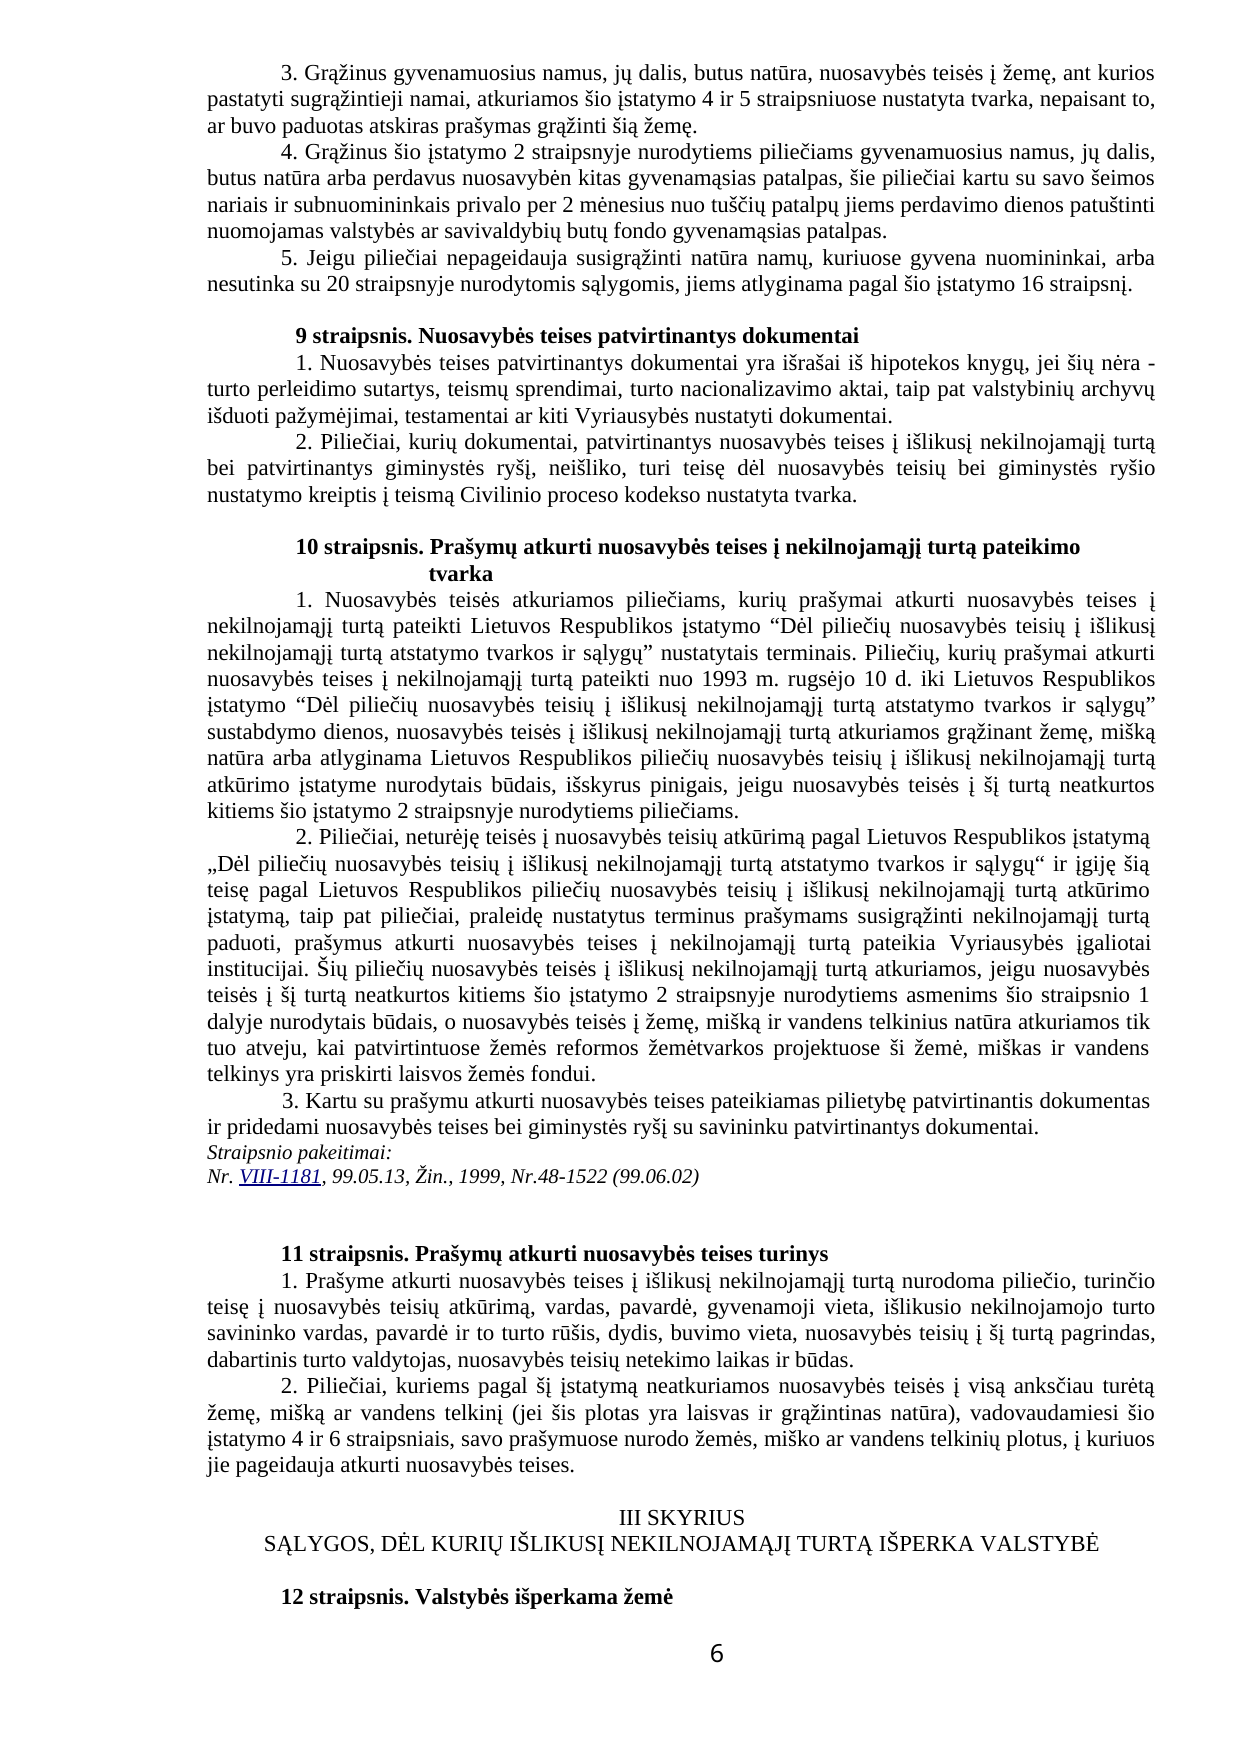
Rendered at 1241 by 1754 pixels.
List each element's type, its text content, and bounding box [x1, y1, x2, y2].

text 2. Piliečiai, kuriems pagal šį įstatymą neatkuriamos nuosavybės teisės į visą anksčiau turėtą žemę, mišką ar vandens telkinį (jei šis plotas yra laisvas ir grąžintinas natūra), vadovaudamiesi šio įstatymo 4 ir 6 straipsniais, savo prašymuose nurodo žemės, miško ar vandens telkinių plotus, į kuriuos jie pageidauja atkurti nuosavybės teises. [207, 1372, 1157, 1478]
text Nr. VIII-1181, 99.05.13, Žin., 1999, Nr.48-1522 (99.06.02) [207, 1164, 1152, 1188]
text 1. Prašyme atkurti nuosavybės teises į išlikusį nekilnojamąjį turtą nurodoma piliečio, turinčio teisę į nuosavybės teisių atkūrimą, vardas, pavardė, gyvenamoji vieta, išlikusio nekilnojamojo turto savininko vardas, pavardė ir to turto rūšis, dydis, buvimo vieta, nuosavybės teisių į šį turtą pagrindas, dabartinis turto valdytojas, nuosavybės teisių netekimo laikas ir būdas. [207, 1267, 1157, 1372]
text SĄLYGOS, DĖL KURIŲ IŠLIKUSĮ NEKILNOJAMĄJĮ TURTĄ IŠPERKA VALSTYBĖ [207, 1530, 1157, 1557]
text 4. Grąžinus šio įstatymo 2 straipsnyje nurodytiems piliečiams gyvenamuosius namus, jų dalis, butus natūra arba perdavus nuosavybėn kitas gyvenamąsias patalpas, šie piliečiai kartu su savo šeimos nariais ir subnuomininkais privalo per 2 mėnesius nuo tuščių patalpų jiems perdavimo dienos patuštinti nuomojamas valstybės ar savivaldybių butų fondo gyvenamąsias patalpas. [207, 138, 1157, 243]
text 10 straipsnis. Prašymų atkurti nuosavybės teises į nekilnojamąjį turtą pateikimo [207, 533, 1157, 560]
text 1. Nuosavybės teises patvirtinantys dokumentai yra išrašai iš hipotekos knygų, jei šių nėra - turto perleidimo sutartys, teismų sprendimai, turto nacionalizavimo aktai, taip pat valstybinių archyvų išduoti pažymėjimai, testamentai ar kiti Vyriausybės nustatyti dokumentai. [207, 349, 1157, 428]
text 5. Jeigu piliečiai nepageidauja susigrąžinti natūra namų, kuriuose gyvena nuomininkai, arba nesutinka su 20 straipsnyje nurodytomis sąlygomis, jiems atlyginama pagal šio įstatymo 16 straipsnį. [207, 243, 1157, 296]
text 11 straipsnis. Prašymų atkurti nuosavybės teises turinys [207, 1240, 1157, 1267]
text 12 straipsnis. Valstybės išperkama žemė [207, 1583, 1157, 1609]
text Straipsnio pakeitimai: [207, 1139, 1157, 1164]
text 9 straipsnis. Nuosavybės teises patvirtinantys dokumentai [207, 323, 1157, 349]
text 3. Grąžinus gyvenamuosius namus, jų dalis, butus natūra, nuosavybės teisės į žemę, ant kurios pastatyti sugrąžintieji namai, atkuriamos šio įstatymo 4 ir 5 straipsniuose nustatyta tvarka, nepaisant to, ar buvo paduotas atskiras prašymas grąžinti šią žemę. [207, 59, 1157, 138]
text 1. Nuosavybės teisės atkuriamos piliečiams, kurių prašymai atkurti nuosavybės teises į nekilnojamąjį turtą pateikti Lietuvos Respublikos įstatymo “Dėl piliečių nuosavybės teisių į išlikusį nekilnojamąjį turtą atstatymo tvarkos ir sąlygų” nustatytais terminais. Piliečių, kurių prašymai atkurti nuosavybės teises į nekilnojamąjį turtą pateikti nuo 1993 m. rugsėjo 10 d. iki Lietuvos Respublikos įstatymo “Dėl piliečių nuosavybės teisių į išlikusį nekilnojamąjį turtą atstatymo tvarkos ir sąlygų” sustabdymo dienos, nuosavybės teisės į išlikusį nekilnojamąjį turtą atkuriamos grąžinant žemę, mišką natūra arba atlyginama Lietuvos Respublikos piliečių nuosavybės teisių į išlikusį nekilnojamąjį turtą atkūrimo įstatyme nurodytais būdais, išskyrus pinigais, jeigu nuosavybės teisės į šį turtą neatkurtos kitiems šio įstatymo 2 straipsnyje nurodytiems piliečiams. [207, 586, 1157, 823]
text tvarka [207, 560, 1157, 586]
text 2. Piliečiai, kurių dokumentai, patvirtinantys nuosavybės teises į išlikusį nekilnojamąjį turtą bei patvirtinantys giminystės ryšį, neišliko, turi teisę dėl nuosavybės teisių bei giminystės ryšio nustatymo kreiptis į teismą Civilinio proceso kodekso nustatyta tvarka. [207, 428, 1157, 507]
text 3. Kartu su prašymu atkurti nuosavybės teises pateikiamas pilietybę patvirtinantis dokumentas ir pridedami nuosavybės teises bei giminystės ryšį su savininku patvirtinantys dokumentai. [207, 1087, 1152, 1139]
text III SKYRIUS [207, 1504, 1157, 1530]
text 2. Piliečiai, neturėję teisės į nuosavybės teisių atkūrimą pagal Lietuvos Respublikos įstatymą „Dėl piliečių nuosavybės teisių į išlikusį nekilnojamąjį turtą atstatymo tvarkos ir sąlygų“ ir įgiję šią teisę pagal Lietuvos Respublikos piliečių nuosavybės teisių į išlikusį nekilnojamąjį turtą atkūrimo įstatymą, taip pat piliečiai, praleidę nustatytus terminus prašymams susigrąžinti nekilnojamąjį turtą paduoti, prašymus atkurti nuosavybės teises į nekilnojamąjį turtą pateikia Vyriausybės įgaliotai institucijai. Šių piliečių nuosavybės teisės į išlikusį nekilnojamąjį turtą atkuriamos, jeigu nuosavybės teisės į šį turtą neatkurtos kitiems šio įstatymo 2 straipsnyje nurodytiems asmenims šio straipsnio 1 dalyje nurodytais būdais, o nuosavybės teisės į žemę, mišką ir vandens telkinius natūra atkuriamos tik tuo atveju, kai patvirtintuose žemės reformos žemėtvarkos projektuose ši žemė, miškas ir vandens telkinys yra priskirti laisvos žemės fondui. [207, 823, 1152, 1087]
